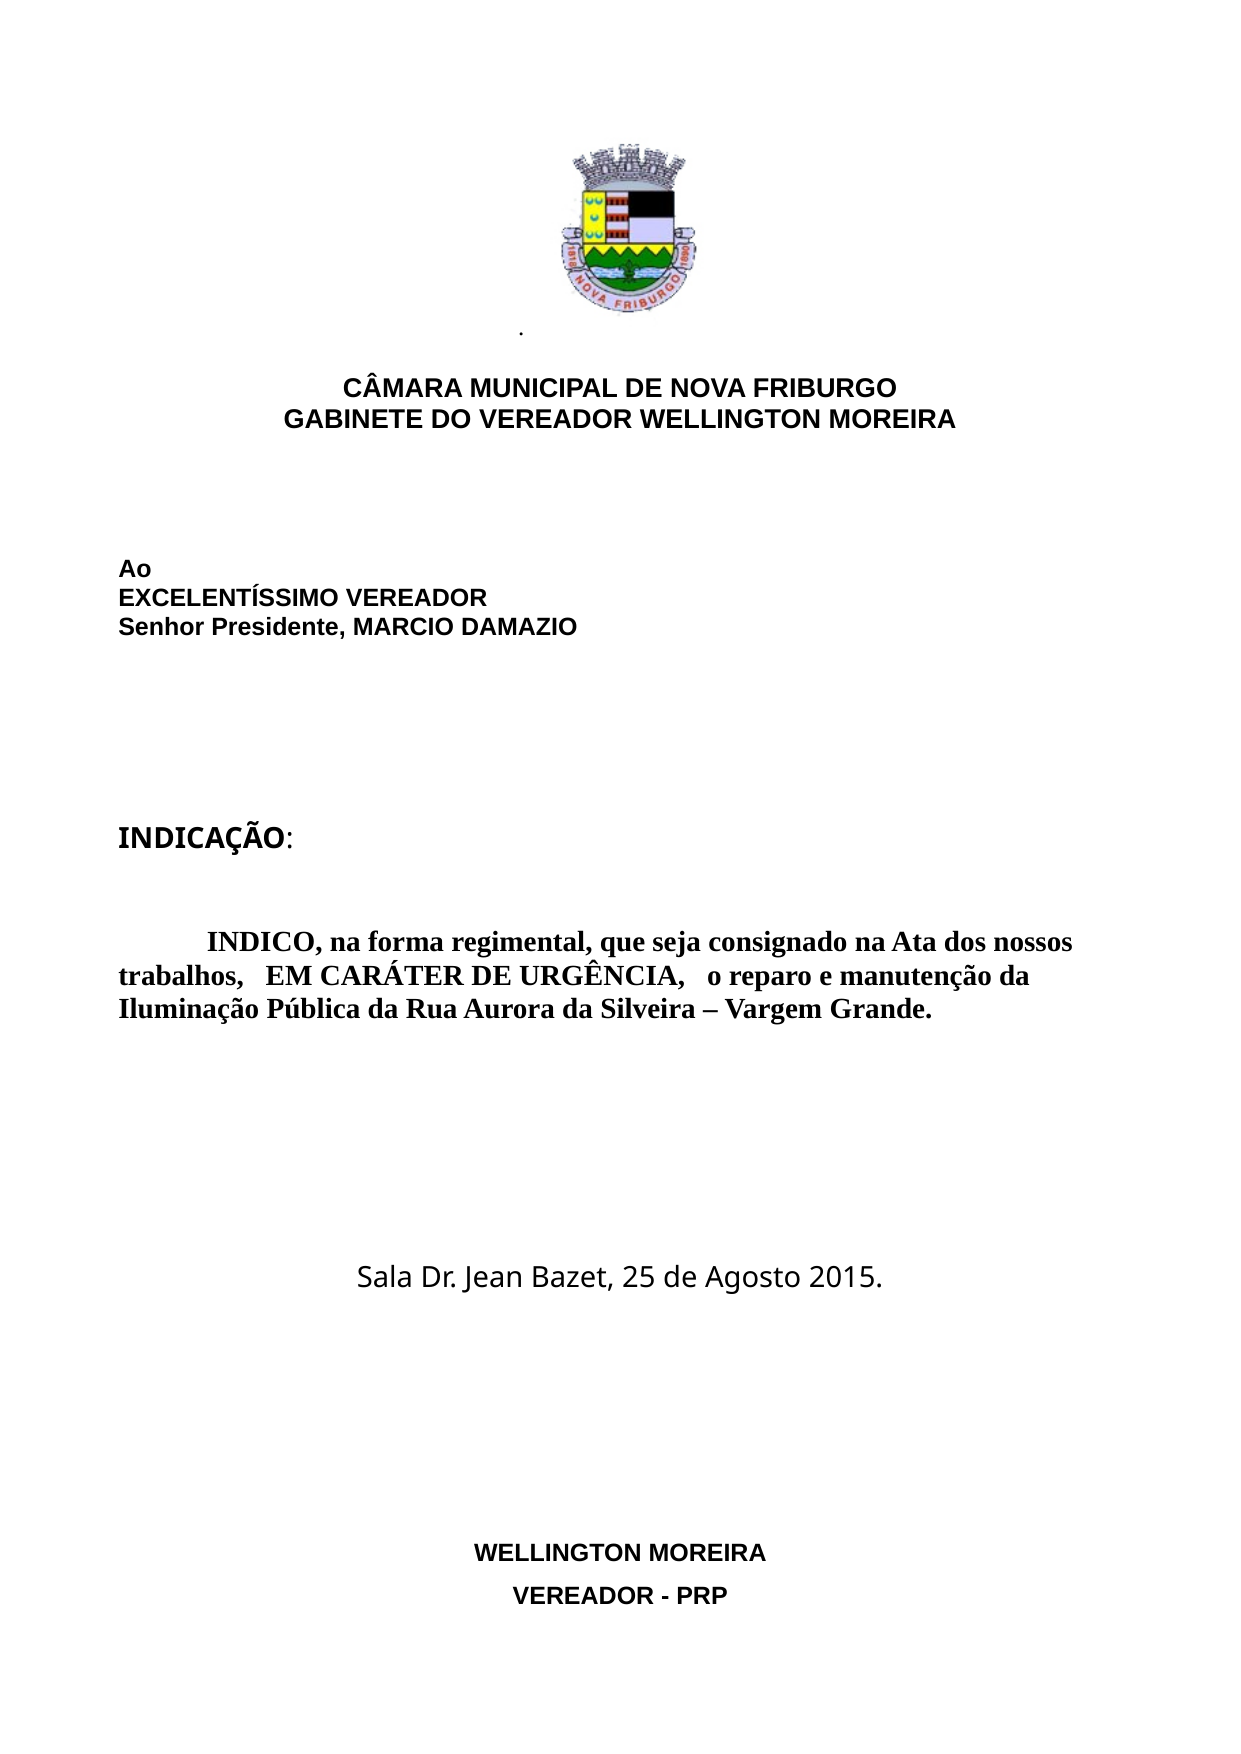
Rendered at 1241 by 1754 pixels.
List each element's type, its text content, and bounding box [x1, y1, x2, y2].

text Ao [118, 554, 1122, 583]
text INDICAÇÃO: [118, 817, 1122, 857]
picture [540, 127, 706, 327]
text Sala Dr. Jean Bazet, 25 de Agosto 2015. [118, 1257, 1122, 1296]
text CÂMARA MUNICIPAL DE NOVA FRIBURGO [118, 372, 1122, 403]
text INDICO, na forma regimental, que seja consignado na Ata dos nossos trabalhos, EM CARÁTER DE URGÊNCIA, o reparo e manutenção da Iluminação Pública da Rua Aurora da Silveira – Vargem Grande. [118, 924, 1122, 1025]
text . [118, 118, 1122, 341]
text WELLINGTON MOREIRA [118, 1538, 1122, 1567]
text Senhor Presidente, MARCIO DAMAZIO [118, 612, 1122, 641]
text VEREADOR - PRP [118, 1581, 1122, 1610]
text EXCELENTÍSSIMO VEREADOR [118, 583, 1122, 612]
text GABINETE DO VEREADOR WELLINGTON MOREIRA [118, 403, 1122, 434]
